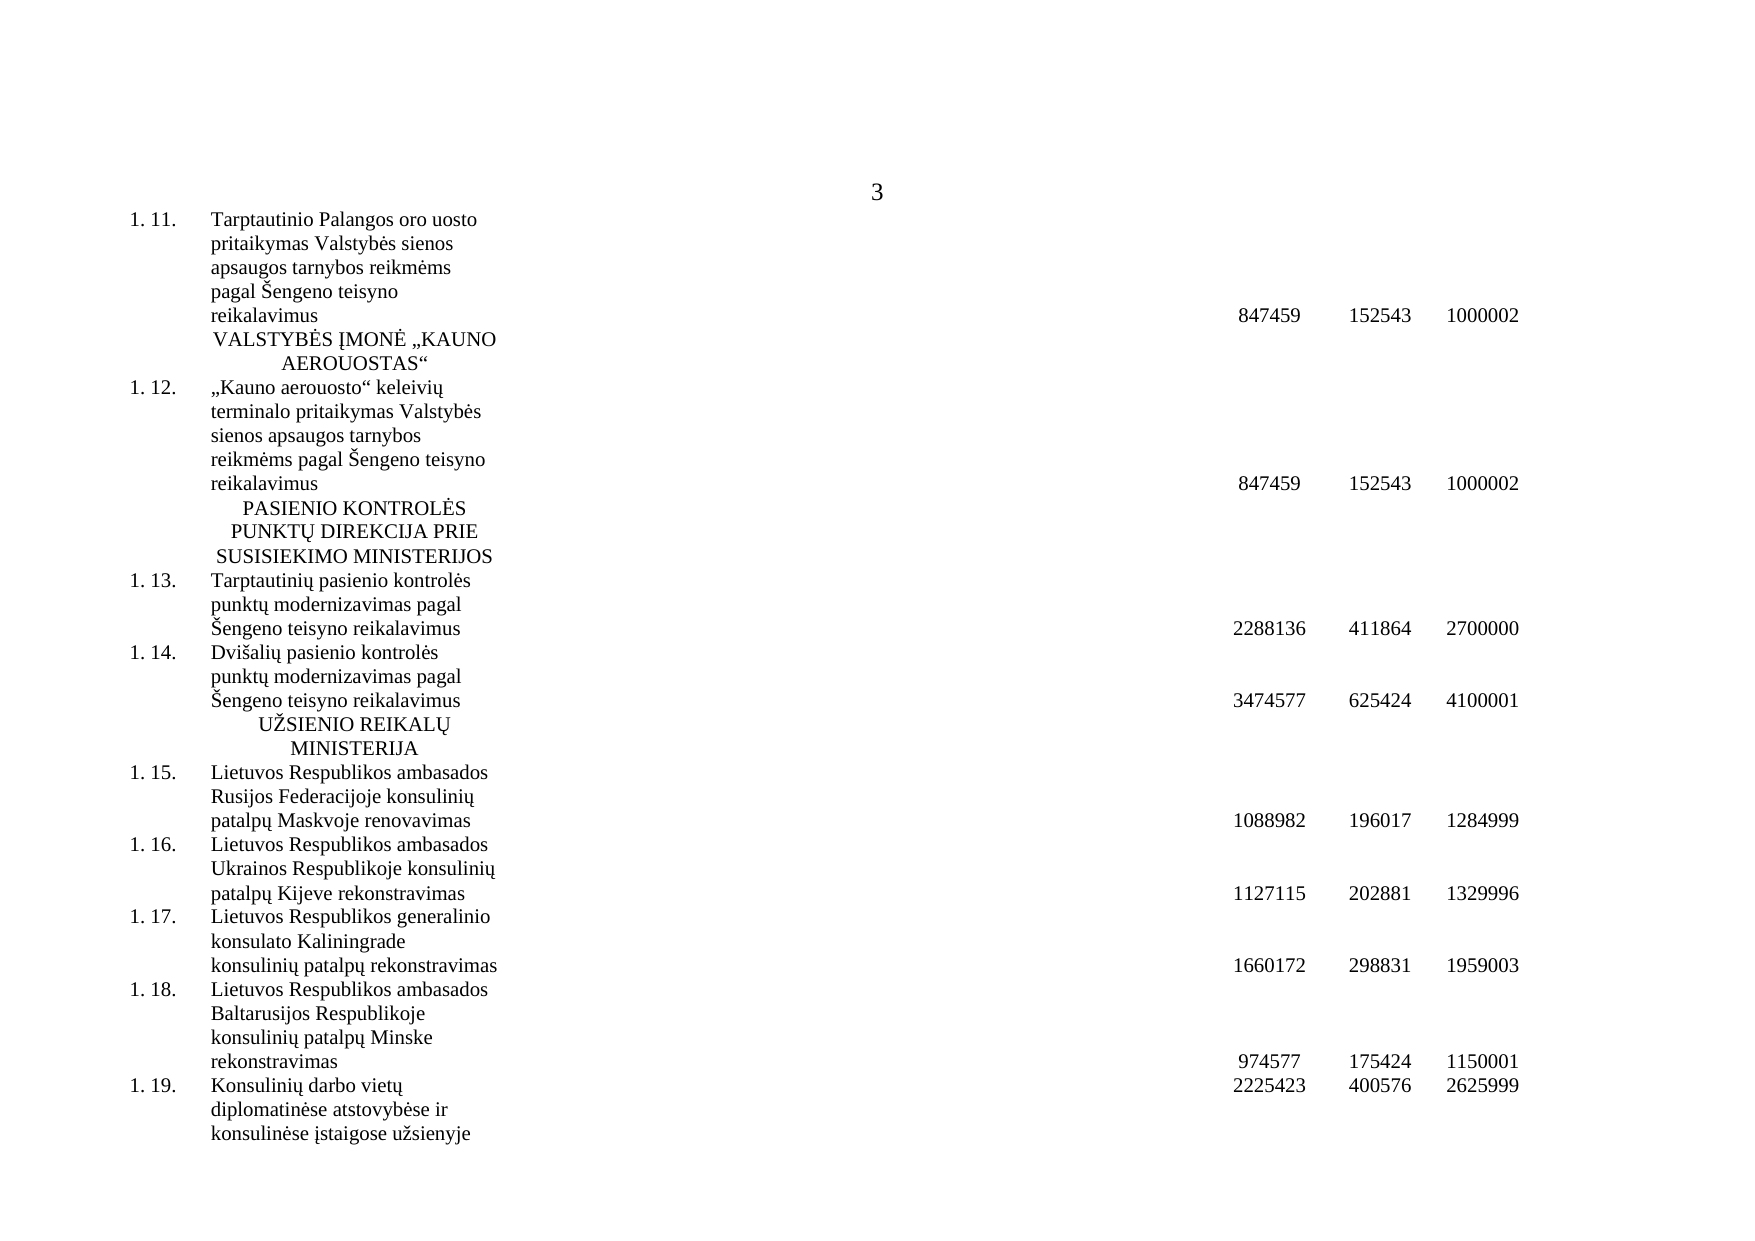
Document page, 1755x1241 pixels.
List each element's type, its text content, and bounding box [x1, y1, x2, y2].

table_cell [1101, 712, 1208, 760]
table_cell [1101, 977, 1208, 1073]
table_cell 2288136 [1208, 568, 1331, 640]
table_cell 1. 15. [118, 760, 199, 832]
table_cell Dvišalių pasienio kontrolės punktų modernizavimas pagal Šengeno teisyno reikalavimus [199, 640, 509, 712]
table_cell [616, 375, 732, 495]
table_cell [1101, 375, 1208, 495]
table_cell [732, 977, 855, 1073]
table_cell 1. 16. [118, 832, 199, 904]
table_cell 2225423 [1208, 1073, 1331, 1145]
table_cell 411864 [1331, 568, 1429, 640]
table_cell [616, 207, 732, 327]
table_cell [509, 207, 616, 327]
table_cell 1284999 [1429, 760, 1536, 832]
table_cell 2700000 [1429, 568, 1536, 640]
table_cell [616, 640, 732, 712]
table_cell [1429, 712, 1536, 760]
table_cell [995, 495, 1101, 568]
table_cell [118, 327, 199, 375]
table_cell [995, 1073, 1101, 1145]
table_cell [1101, 327, 1208, 375]
table_cell „Kauno aerouosto“ keleivių terminalo pritaikymas Valstybės sienos apsaugos tarnybos reikmėms pagal Šengeno teisyno reikalavimus [199, 375, 509, 495]
table_cell 1. 13. [118, 568, 199, 640]
table_cell Lietuvos Respublikos ambasados Ukrainos Respublikoje konsulinių patalpų Kijeve rekonstravimas [199, 832, 509, 904]
table_cell 202881 [1331, 832, 1429, 904]
table_cell [732, 905, 855, 977]
table_cell [855, 832, 994, 904]
table_cell [732, 375, 855, 495]
table_cell [509, 1073, 616, 1145]
table_cell [1101, 495, 1208, 568]
table_cell 1000002 [1429, 207, 1536, 327]
table_cell 298831 [1331, 905, 1429, 977]
table_cell [118, 712, 199, 760]
table_cell [509, 640, 616, 712]
table_cell 1. 19. [118, 1073, 199, 1145]
table_cell [855, 640, 994, 712]
table_cell 1000002 [1429, 375, 1536, 495]
table_cell 4100001 [1429, 640, 1536, 712]
table_cell 400576 [1331, 1073, 1429, 1145]
table_cell 1. 11. [118, 207, 199, 327]
table_cell 847459 [1208, 207, 1331, 327]
table_cell Lietuvos Respublikos ambasados Rusijos Federacijoje konsulinių patalpų Maskvoje renovavimas [199, 760, 509, 832]
table_cell [1429, 495, 1536, 568]
table_cell 1150001 [1429, 977, 1536, 1073]
table_cell 1329996 [1429, 832, 1536, 904]
table_cell 1959003 [1429, 905, 1536, 977]
table_cell [616, 568, 732, 640]
table_cell [855, 568, 994, 640]
table_cell [1208, 495, 1331, 568]
table_cell [509, 568, 616, 640]
table_cell [995, 207, 1101, 327]
table_cell [732, 207, 855, 327]
table_cell [616, 905, 732, 977]
table_cell 152543 [1331, 375, 1429, 495]
table_cell Lietuvos Respublikos generalinio konsulato Kaliningrade konsulinių patalpų rekonstravimas [199, 905, 509, 977]
table_cell Lietuvos Respublikos ambasados Baltarusijos Respublikoje konsulinių patalpų Minske rekonstravimas [199, 977, 509, 1073]
table_cell [509, 375, 616, 495]
table_cell [995, 712, 1101, 760]
table_cell [732, 712, 855, 760]
table_cell [1331, 495, 1429, 568]
table_cell [616, 495, 732, 568]
table_cell 3474577 [1208, 640, 1331, 712]
table_cell [995, 760, 1101, 832]
table_cell [1101, 760, 1208, 832]
table_cell [1101, 1073, 1208, 1145]
table_cell Konsulinių darbo vietų diplomatinėse atstovybėse ir konsulinėse įstaigose užsienyje [199, 1073, 509, 1145]
table_cell [995, 832, 1101, 904]
table_cell [995, 327, 1101, 375]
table_cell [855, 327, 994, 375]
table_cell [509, 495, 616, 568]
table_cell [509, 327, 616, 375]
table_cell 1. 14. [118, 640, 199, 712]
table_cell [509, 832, 616, 904]
table_cell [1331, 712, 1429, 760]
table_cell [995, 375, 1101, 495]
table_cell [1208, 712, 1331, 760]
table_cell [509, 760, 616, 832]
table_cell [732, 640, 855, 712]
table_cell 1660172 [1208, 905, 1331, 977]
table_cell [732, 760, 855, 832]
table_cell [855, 760, 994, 832]
table_cell [995, 568, 1101, 640]
table_cell 1127115 [1208, 832, 1331, 904]
table_cell [1208, 327, 1331, 375]
table_cell [855, 905, 994, 977]
table_cell [509, 977, 616, 1073]
table_cell [732, 327, 855, 375]
table_cell [616, 977, 732, 1073]
table_cell Tarptautinių pasienio kontrolės punktų modernizavimas pagal Šengeno teisyno reikalavimus [199, 568, 509, 640]
table_cell [1429, 327, 1536, 375]
table_cell PASIENIO KONTROLĖS PUNKTŲ DIREKCIJA PRIE SUSISIEKIMO MINISTERIJOS [199, 495, 509, 568]
table_cell [855, 977, 994, 1073]
table_cell [1101, 640, 1208, 712]
table_cell [855, 207, 994, 327]
table_cell [616, 712, 732, 760]
table_cell 175424 [1331, 977, 1429, 1073]
table_cell 1. 18. [118, 977, 199, 1073]
table_cell [616, 832, 732, 904]
table_cell UŽSIENIO REIKALŲ MINISTERIJA [199, 712, 509, 760]
table_cell [995, 905, 1101, 977]
table_cell [995, 977, 1101, 1073]
table_cell 974577 [1208, 977, 1331, 1073]
table_cell [616, 1073, 732, 1145]
table_cell [855, 1073, 994, 1145]
table_cell [732, 832, 855, 904]
table_cell [1101, 207, 1208, 327]
table_cell 847459 [1208, 375, 1331, 495]
table_cell [732, 1073, 855, 1145]
table_cell 1. 12. [118, 375, 199, 495]
table_cell 152543 [1331, 207, 1429, 327]
table_cell VALSTYBĖS ĮMONĖ „KAUNO AEROUOSTAS“ [199, 327, 509, 375]
table_cell [995, 640, 1101, 712]
table_cell Tarptautinio Palangos oro uosto pritaikymas Valstybės sienos apsaugos tarnybos reikmėms pagal Šengeno teisyno reikalavimus [199, 207, 509, 327]
table_cell [855, 712, 994, 760]
table_cell [509, 905, 616, 977]
table_cell 625424 [1331, 640, 1429, 712]
table_cell 2625999 [1429, 1073, 1536, 1145]
table_cell [1101, 832, 1208, 904]
table_cell [1101, 568, 1208, 640]
table_cell 196017 [1331, 760, 1429, 832]
table_cell [855, 375, 994, 495]
table_cell [509, 712, 616, 760]
table_cell [855, 495, 994, 568]
table_cell [732, 495, 855, 568]
table_cell [616, 327, 732, 375]
table_cell [616, 760, 732, 832]
table_cell [732, 568, 855, 640]
table_cell 1. 17. [118, 905, 199, 977]
table_cell [118, 495, 199, 568]
table_cell [1101, 905, 1208, 977]
table_cell 1088982 [1208, 760, 1331, 832]
table_cell [1331, 327, 1429, 375]
